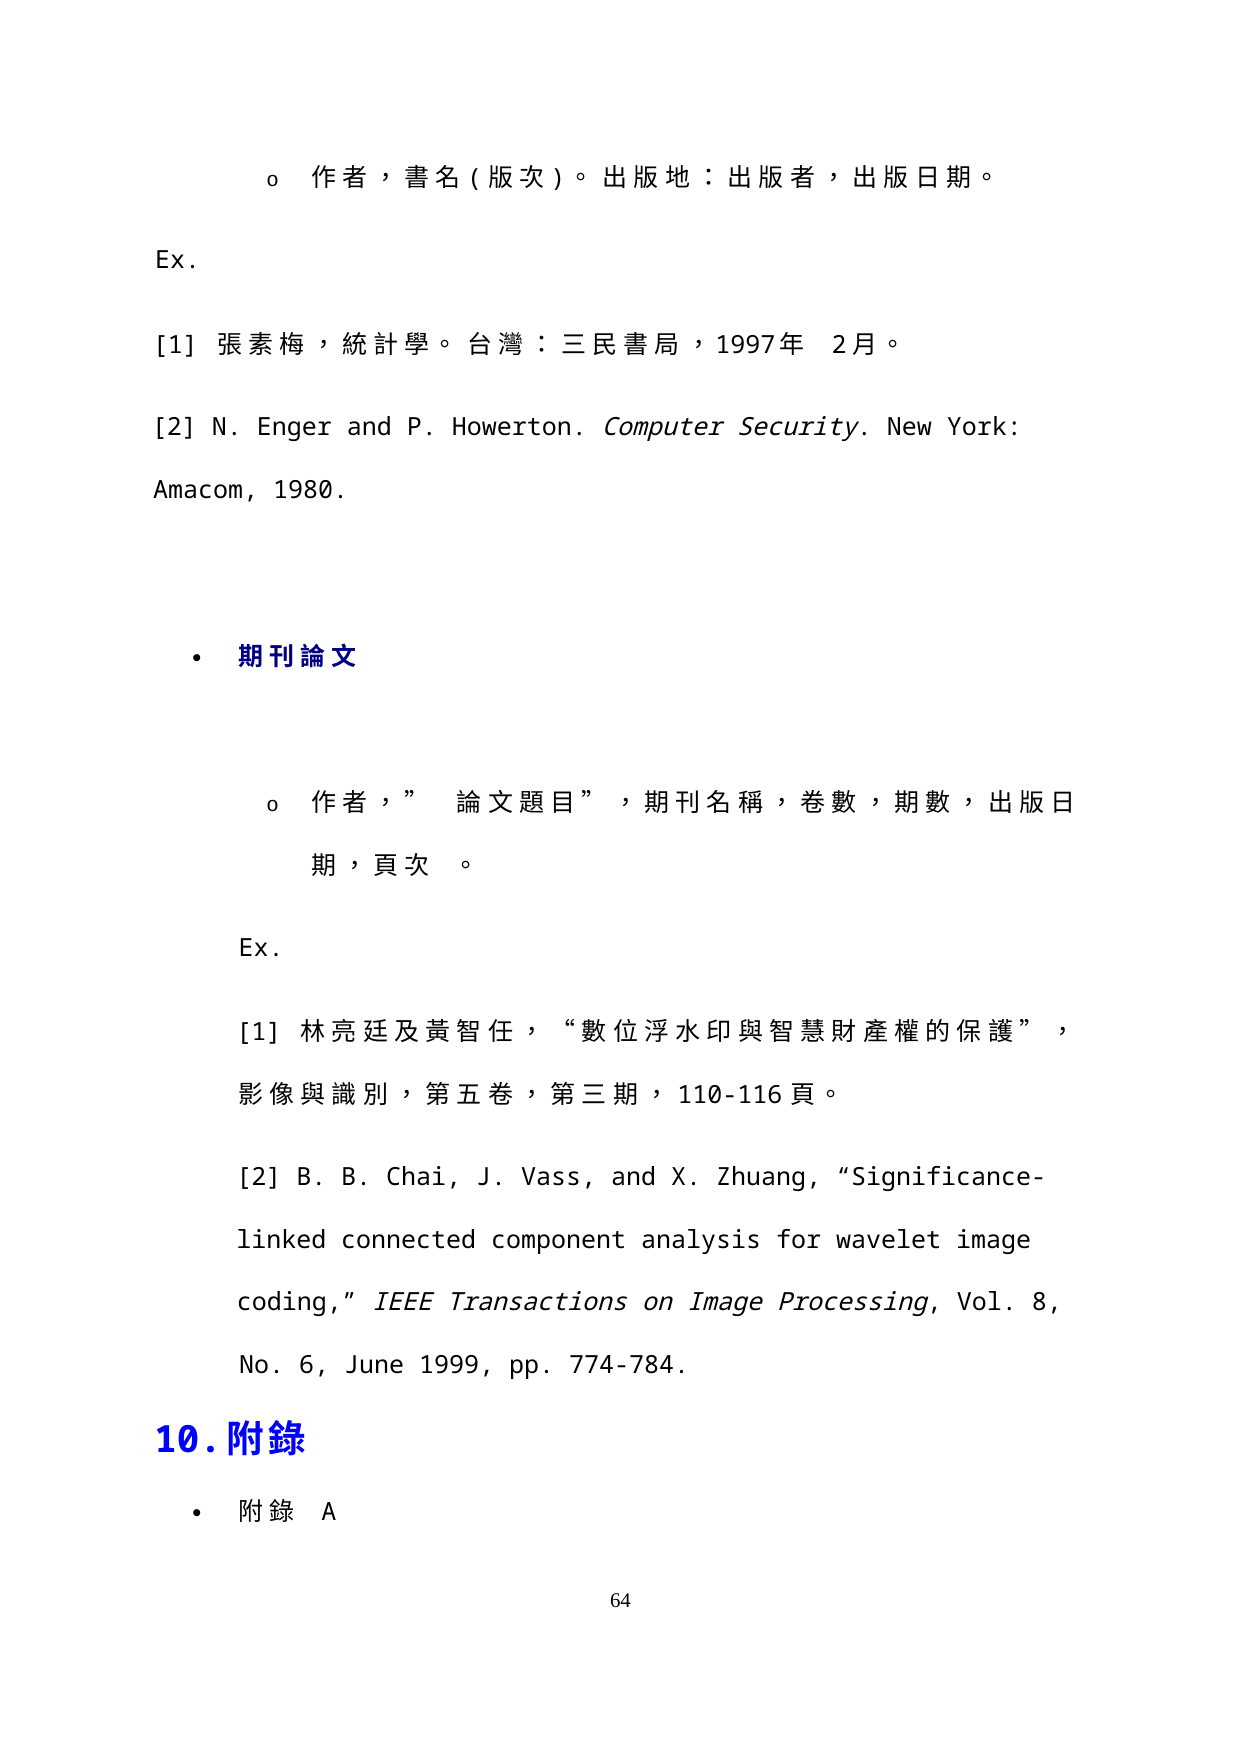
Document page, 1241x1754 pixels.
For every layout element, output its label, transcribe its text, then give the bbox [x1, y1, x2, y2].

text [2] N. Enger and P. Howerton. Computer Security. New York: Amacom, 1980. [151, 384, 1089, 509]
list 作者，” 論文題目”，期刊名稱，卷數，期數，出版日期，頁次 。 [264, 759, 1089, 884]
list 期刊論文 [189, 613, 1089, 738]
text 10.附錄 [151, 1394, 1089, 1457]
list 作者，書名(版次)。出版地：出版者，出版日期。 [264, 134, 1089, 197]
text [1] 張素梅，統計學。台灣：三民書局，1997年 2月。 [151, 301, 1089, 363]
text Ex. [151, 217, 1089, 280]
text Ex. [226, 905, 1089, 967]
text [2] B. B. Chai, J. Vass, and X. Zhuang, “Significance-linked connected component analysis for wavelet image coding,” IEEE Transactions on Image Processing, Vol. 8, No. 6, June 1999, pp. 774-784. [226, 1134, 1089, 1384]
text [1] 林亮廷及黃智任，“數位浮水印與智慧財產權的保護”，影像與識別，第五卷，第三期，110-116頁。 [226, 988, 1089, 1113]
list 附錄 A [189, 1467, 1089, 1530]
